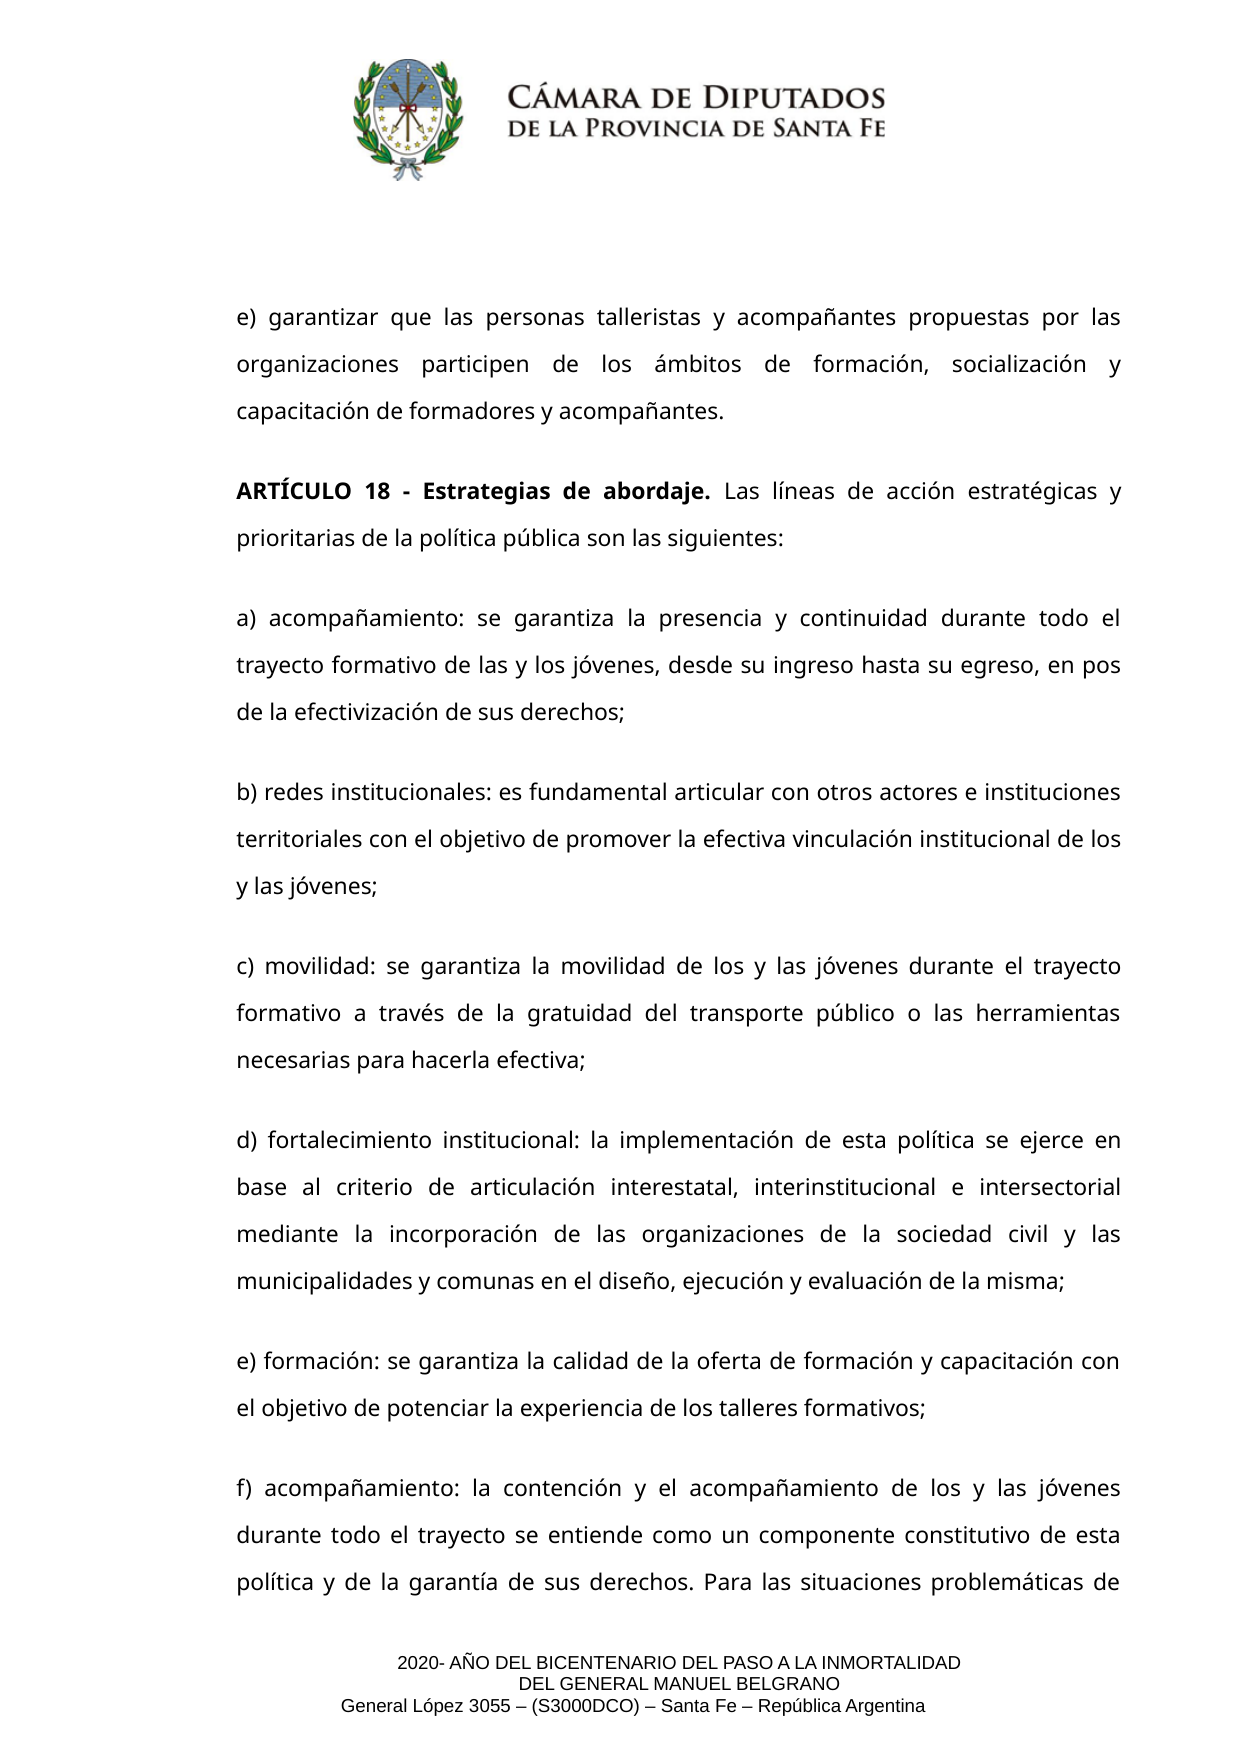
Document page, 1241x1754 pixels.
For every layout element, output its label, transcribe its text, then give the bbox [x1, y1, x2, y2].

text f) acompañamiento: la contención y el acompañamiento de los y las jóvenes durante todo el trayecto se entiende como un componente constitutivo de esta política y de la garantía de sus derechos. Para las situaciones problemáticas de [236, 1472, 1122, 1597]
text ARTÍCULO 18 - Estrategias de abordaje. Las líneas de acción estratégicas y prioritarias de la política pública son las siguientes: [236, 475, 1122, 553]
text e) formación: se garantiza la calidad de la oferta de formación y capacitación con el objetivo de potenciar la experiencia de los talleres formativos; [236, 1345, 1122, 1423]
text e) garantizar que las personas talleristas y acompañantes propuestas por las organizaciones participen de los ámbitos de formación, socialización y capacitación de formadores y acompañantes. [236, 301, 1122, 426]
text d) fortalecimiento institucional: la implementación de esta política se ejerce en base al criterio de articulación interestatal, interinstitucional e intersectorial mediante la incorporación de las organizaciones de la sociedad civil y las municipalidades y comunas en el diseño, ejecución y evaluación de la misma; [236, 1124, 1122, 1296]
text b) redes institucionales: es fundamental articular con otros actores e instituciones territoriales con el objetivo de promover la efectiva vinculación institucional de los y las jóvenes; [236, 776, 1122, 901]
text c) movilidad: se garantiza la movilidad de los y las jóvenes durante el trayecto formativo a través de la gratuidad del transporte público o las herramientas necesarias para hacerla efectiva; [236, 950, 1122, 1075]
text a) acompañamiento: se garantiza la presencia y continuidad durante todo el trayecto formativo de las y los jóvenes, desde su ingreso hasta su egreso, en pos de la efectivización de sus derechos; [236, 602, 1122, 727]
